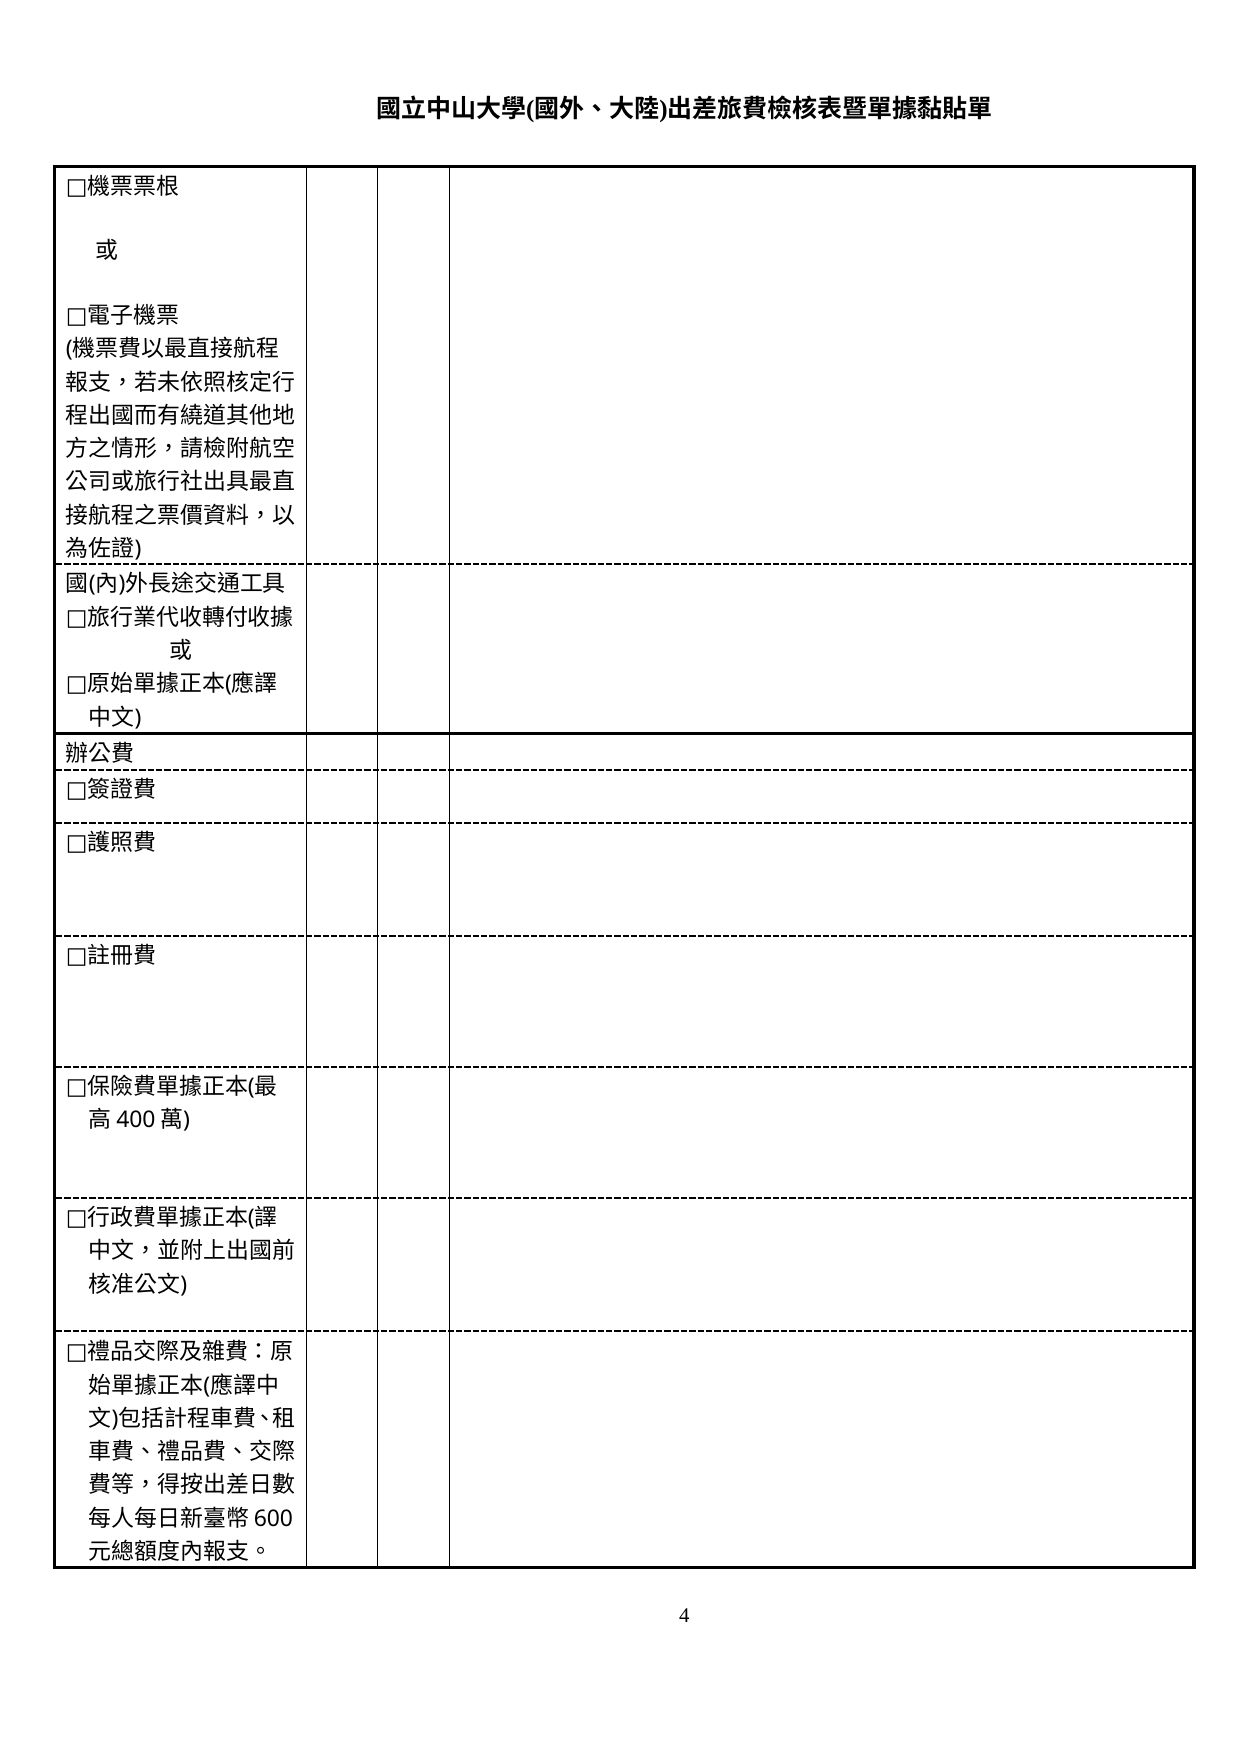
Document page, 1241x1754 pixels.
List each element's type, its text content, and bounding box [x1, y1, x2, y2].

table_cell □禮品交際及雜費：原始單據正本(應譯中文)包括計程車費、租車費、禮品費、交際費等，得按出差日數每人每日新臺幣600元總額度內報支。 [56, 1330, 306, 1566]
table_cell [450, 735, 1192, 769]
table_cell [307, 822, 377, 935]
table_cell [450, 1066, 1192, 1197]
table_cell [450, 769, 1192, 822]
table_cell [378, 822, 449, 935]
table_cell [378, 1066, 449, 1197]
table_cell [450, 822, 1192, 935]
table_cell □保險費單據正本(最高400萬) [56, 1066, 306, 1197]
table_cell [307, 168, 377, 563]
table_cell [307, 1197, 377, 1330]
table_cell [307, 1066, 377, 1197]
table_cell [450, 935, 1192, 1066]
table_cell □註冊費 [56, 935, 306, 1066]
table_cell □行政費單據正本(譯中文，並附上出國前核准公文) [56, 1197, 306, 1330]
table_cell [378, 563, 449, 732]
table_cell 國(內)外長途交通工具 □旅行業代收轉付收據 或 □原始單據正本(應譯中文) [56, 563, 306, 732]
table_cell □護照費 [56, 822, 306, 935]
table_cell [307, 935, 377, 1066]
table_cell [450, 1330, 1192, 1566]
table_cell [378, 168, 449, 563]
table_cell [307, 735, 377, 769]
table_cell □機票票根 或 □電子機票 (機票費以最直接航程報支，若未依照核定行程出國而有繞道其他地方之情形，請檢附航空公司或旅行社出具最直接航程之票價資料，以為佐證) [56, 168, 306, 563]
table_cell [450, 168, 1192, 563]
table_cell [450, 563, 1192, 732]
table_cell [378, 935, 449, 1066]
table_cell 辦公費 [56, 735, 306, 769]
table_cell [378, 769, 449, 822]
table_cell □簽證費 [56, 769, 306, 822]
table_cell [307, 769, 377, 822]
table_cell [307, 1330, 377, 1566]
table_cell [378, 1330, 449, 1566]
table_cell [378, 1197, 449, 1330]
table_cell [378, 735, 449, 769]
table_cell [450, 1197, 1192, 1330]
table_cell [307, 563, 377, 732]
